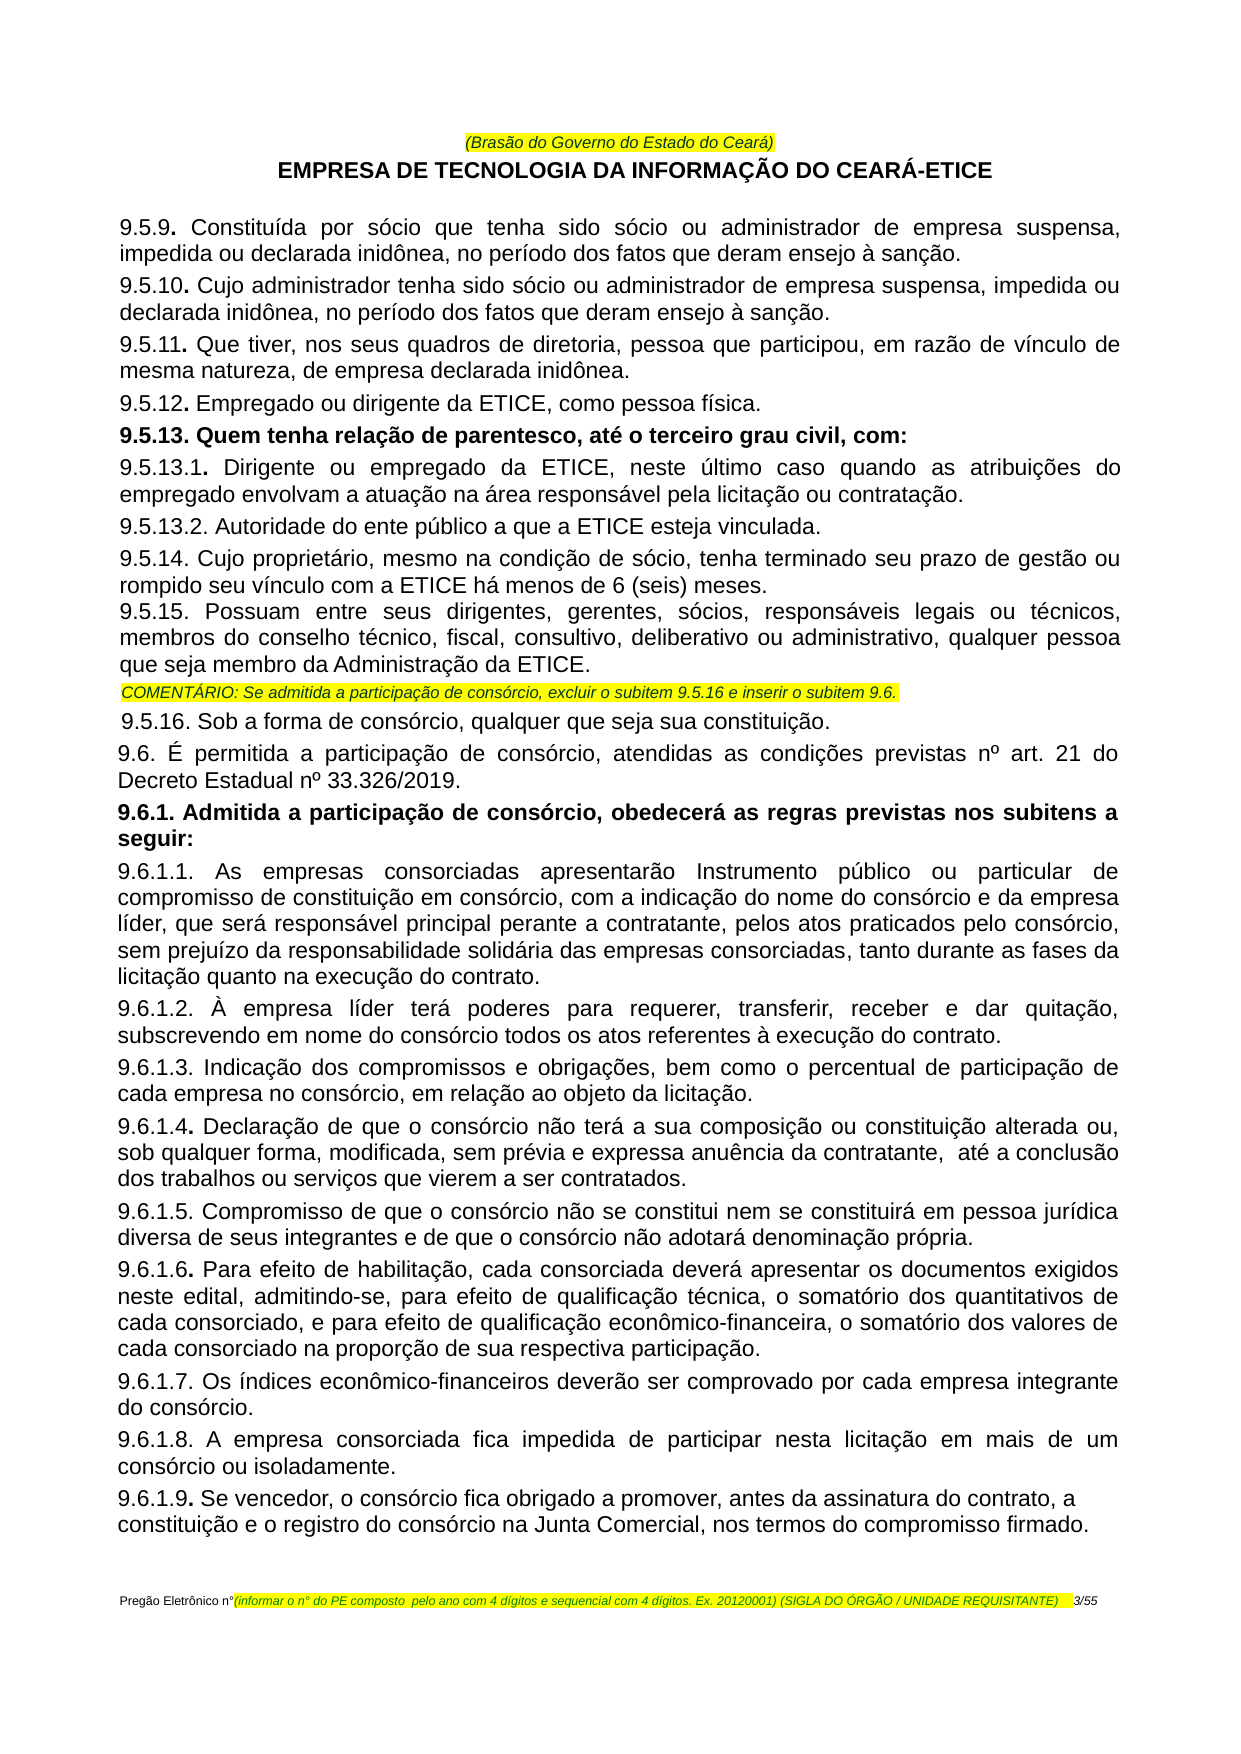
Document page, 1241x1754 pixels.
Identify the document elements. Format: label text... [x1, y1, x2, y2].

text 9.5.12. Empregado ou dirigente da ETICE, como pessoa física. [119, 390, 1121, 416]
text 9.6.1.5. Compromisso de que o consórcio não se constitui nem se constituirá em pessoa jurídica diversa de seus integrantes e de que o consórcio não adotará denominação própria. [117, 1198, 1119, 1250]
text 9.6.1.8. A empresa consorciada fica impedida de participar nesta licitação em mais de um consórcio ou isoladamente. [117, 1426, 1119, 1479]
text 9.6.1.1. As empresas consorciadas apresentarão Instrumento público ou particular de compromisso de constituição em consórcio, com a indicação do nome do consórcio e da empresa líder, que será responsável principal perante a contratante, pelos atos praticados pelo consórcio, sem prejuízo da responsabilidade solidária das empresas consorciadas, tanto durante as fases da licitação quanto na execução do contrato. [117, 858, 1119, 989]
text 9.5.16. Sob a forma de consórcio, qualquer que seja sua constituição. [121, 708, 1121, 734]
text 9.5.13.1. Dirigente ou empregado da ETICE, neste último caso quando as atribuições do empregado envolvam a atuação na área responsável pela licitação ou contratação. [119, 454, 1121, 507]
text 9.5.9. Constituída por sócio que tenha sido sócio ou administrador de empresa suspensa, impedida ou declarada inidônea, no período dos fatos que deram ensejo à sanção. [119, 214, 1121, 266]
text 9.5.13.2. Autoridade do ente público a que a ETICE esteja vinculada. [119, 513, 1121, 539]
text 9.6.1.3. Indicação dos compromissos e obrigações, bem como o percentual de participação de cada empresa no consórcio, em relação ao objeto da licitação. [117, 1054, 1119, 1107]
text 9.6. É permitida a participação de consórcio, atendidas as condições previstas nº art. 21 do Decreto Estadual nº 33.326/2019. [117, 740, 1119, 793]
text 9.5.13. Quem tenha relação de parentesco, até o terceiro grau civil, com: [119, 422, 1121, 448]
text 9.6.1.6. Para efeito de habilitação, cada consorciada deverá apresentar os documentos exigidos neste edital, admitindo-se, para efeito de qualificação técnica, o somatório dos quantitativos de cada consorciado, e para efeito de qualificação econômico-financeira, o somatório dos valores de cada consorciado na proporção de sua respectiva participação. [117, 1256, 1119, 1362]
text 9.6.1. Admitida a participação de consórcio, obedecerá as regras previstas nos subitens a seguir: [117, 799, 1119, 852]
text 9.6.1.2. À empresa líder terá poderes para requerer, transferir, receber e dar quitação, subscrevendo em nome do consórcio todos os atos referentes à execução do contrato. [117, 995, 1119, 1048]
text 9.5.15. Possuam entre seus dirigentes, gerentes, sócios, responsáveis legais ou técnicos, membros do conselho técnico, fiscal, consultivo, deliberativo ou administrativo, qualquer pessoa que seja membro da Administração da ETICE. [119, 598, 1121, 677]
text 9.6.1.4. Declaração de que o consórcio não terá a sua composição ou constituição alterada ou, sob qualquer forma, modificada, sem prévia e expressa anuência da contratante, até a conclusão dos trabalhos ou serviços que vierem a ser contratados. [117, 1113, 1119, 1192]
text 9.5.14. Cujo proprietário, mesmo na condição de sócio, tenha terminado seu prazo de gestão ou rompido seu vínculo com a ETICE há menos de 6 (seis) meses. [119, 545, 1121, 598]
text COMENTÁRIO: Se admitida a participação de consórcio, excluir o subitem 9.5.16 e inserir o subitem 9.6. [121, 683, 1121, 702]
text 9.5.11. Que tiver, nos seus quadros de diretoria, pessoa que participou, em razão de vínculo de mesma natureza, de empresa declarada inidônea. [119, 331, 1121, 384]
text 9.6.1.9. Se vencedor, o consórcio fica obrigado a promover, antes da assinatura do contrato, a constituição e o registro do consórcio na Junta Comercial, nos termos do compromisso firmado. [117, 1485, 1119, 1538]
text 9.6.1.7. Os índices econômico-financeiros deverão ser comprovado por cada empresa integrante do consórcio. [117, 1368, 1119, 1420]
text 9.5.10. Cujo administrador tenha sido sócio ou administrador de empresa suspensa, impedida ou declarada inidônea, no período dos fatos que deram ensejo à sanção. [119, 272, 1121, 325]
